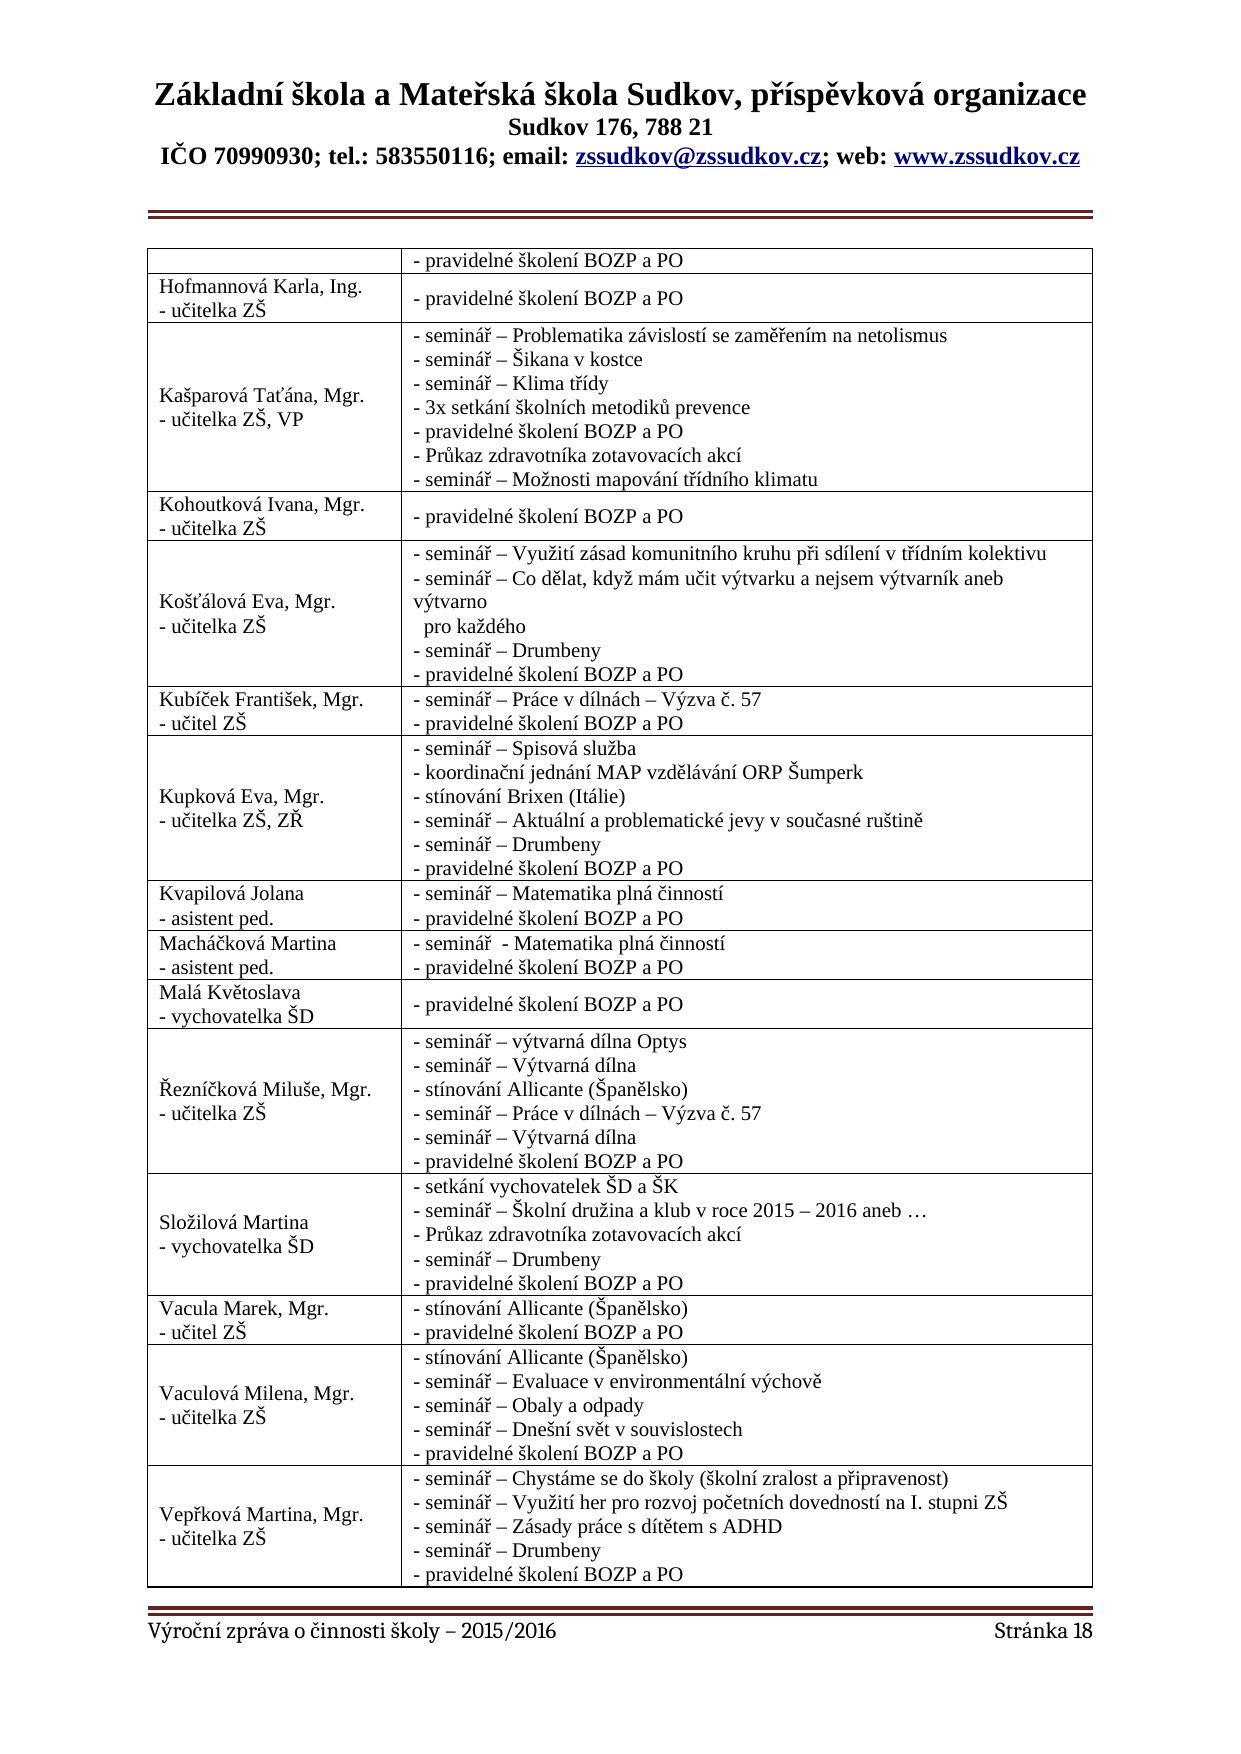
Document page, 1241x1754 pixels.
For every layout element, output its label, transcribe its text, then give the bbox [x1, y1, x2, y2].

table_cell Vaculová Milena, Mgr. - učitelka ZŠ [148, 1345, 401, 1465]
table_cell Hofmannová Karla, Ing. - učitelka ZŠ [148, 274, 401, 322]
table_cell - stínování Allicante (Španělsko) - pravidelné školení BOZP a PO [402, 1296, 1092, 1344]
table_cell - seminář – Matematika plná činností - pravidelné školení BOZP a PO [402, 881, 1092, 929]
table_cell Vepřková Martina, Mgr. - učitelka ZŠ [148, 1466, 401, 1586]
table_cell Košťálová Eva, Mgr. - učitelka ZŠ [148, 541, 401, 686]
table_cell Kohoutková Ivana, Mgr. - učitelka ZŠ [148, 492, 401, 540]
table_cell Složilová Martina - vychovatelka ŠD [148, 1174, 401, 1294]
table_cell Vacula Marek, Mgr. - učitel ZŠ [148, 1296, 401, 1344]
table_cell - seminář – výtvarná dílna Optys - seminář – Výtvarná dílna - stínování Allicante (Španělsko) - seminář – Práce v dílnách – Výzva č. 57 - seminář – Výtvarná dílna - pravidelné školení BOZP a PO [402, 1029, 1092, 1173]
table_cell Kupková Eva, Mgr. - učitelka ZŠ, ZŘ [148, 736, 401, 880]
table_cell - seminář – Využití zásad komunitního kruhu při sdílení v třídním kolektivu - seminář – Co dělat, když mám učit výtvarku a nejsem výtvarník aneb výtvarno pro každého - seminář – Drumbeny - pravidelné školení BOZP a PO [402, 541, 1092, 686]
table_cell - seminář – Spisová služba - koordinační jednání MAP vzdělávání ORP Šumperk - stínování Brixen (Itálie) - seminář – Aktuální a problematické jevy v současné ruštině - seminář – Drumbeny - pravidelné školení BOZP a PO [402, 736, 1092, 880]
table_cell - seminář – Chystáme se do školy (školní zralost a připravenost) - seminář – Využití her pro rozvoj početních dovedností na I. stupni ZŠ - seminář – Zásady práce s dítětem s ADHD - seminář – Drumbeny - pravidelné školení BOZP a PO [402, 1466, 1092, 1586]
table_cell - setkání vychovatelek ŠD a ŠK - seminář – Školní družina a klub v roce 2015 – 2016 aneb … - Průkaz zdravotníka zotavovacích akcí - seminář – Drumbeny - pravidelné školení BOZP a PO [402, 1174, 1092, 1294]
table_cell - seminář - Matematika plná činností - pravidelné školení BOZP a PO [402, 931, 1092, 979]
table_cell - pravidelné školení BOZP a PO [402, 492, 1092, 540]
table_cell - pravidelné školení BOZP a PO [402, 980, 1092, 1028]
table_cell Kubíček František, Mgr. - učitel ZŠ [148, 687, 401, 735]
table_cell - seminář – Práce v dílnách – Výzva č. 57 - pravidelné školení BOZP a PO [402, 687, 1092, 735]
table_cell - pravidelné školení BOZP a PO [402, 274, 1092, 322]
table_cell - pravidelné školení BOZP a PO [402, 249, 1092, 272]
table_cell - seminář – Problematika závislostí se zaměřením na netolismus - seminář – Šikana v kostce - seminář – Klima třídy - 3x setkání školních metodiků prevence - pravidelné školení BOZP a PO - Průkaz zdravotníka zotavovacích akcí - seminář – Možnosti mapování třídního klimatu [402, 323, 1092, 491]
table_cell [148, 249, 401, 272]
table_cell Macháčková Martina - asistent ped. [148, 931, 401, 979]
table_cell Řezníčková Miluše, Mgr. - učitelka ZŠ [148, 1029, 401, 1173]
table_cell Kašparová Taťána, Mgr. - učitelka ZŠ, VP [148, 323, 401, 491]
table_cell Malá Květoslava - vychovatelka ŠD [148, 980, 401, 1028]
table_cell - stínování Allicante (Španělsko) - seminář – Evaluace v environmentální výchově - seminář – Obaly a odpady - seminář – Dnešní svět v souvislostech - pravidelné školení BOZP a PO [402, 1345, 1092, 1465]
table_cell Kvapilová Jolana - asistent ped. [148, 881, 401, 929]
